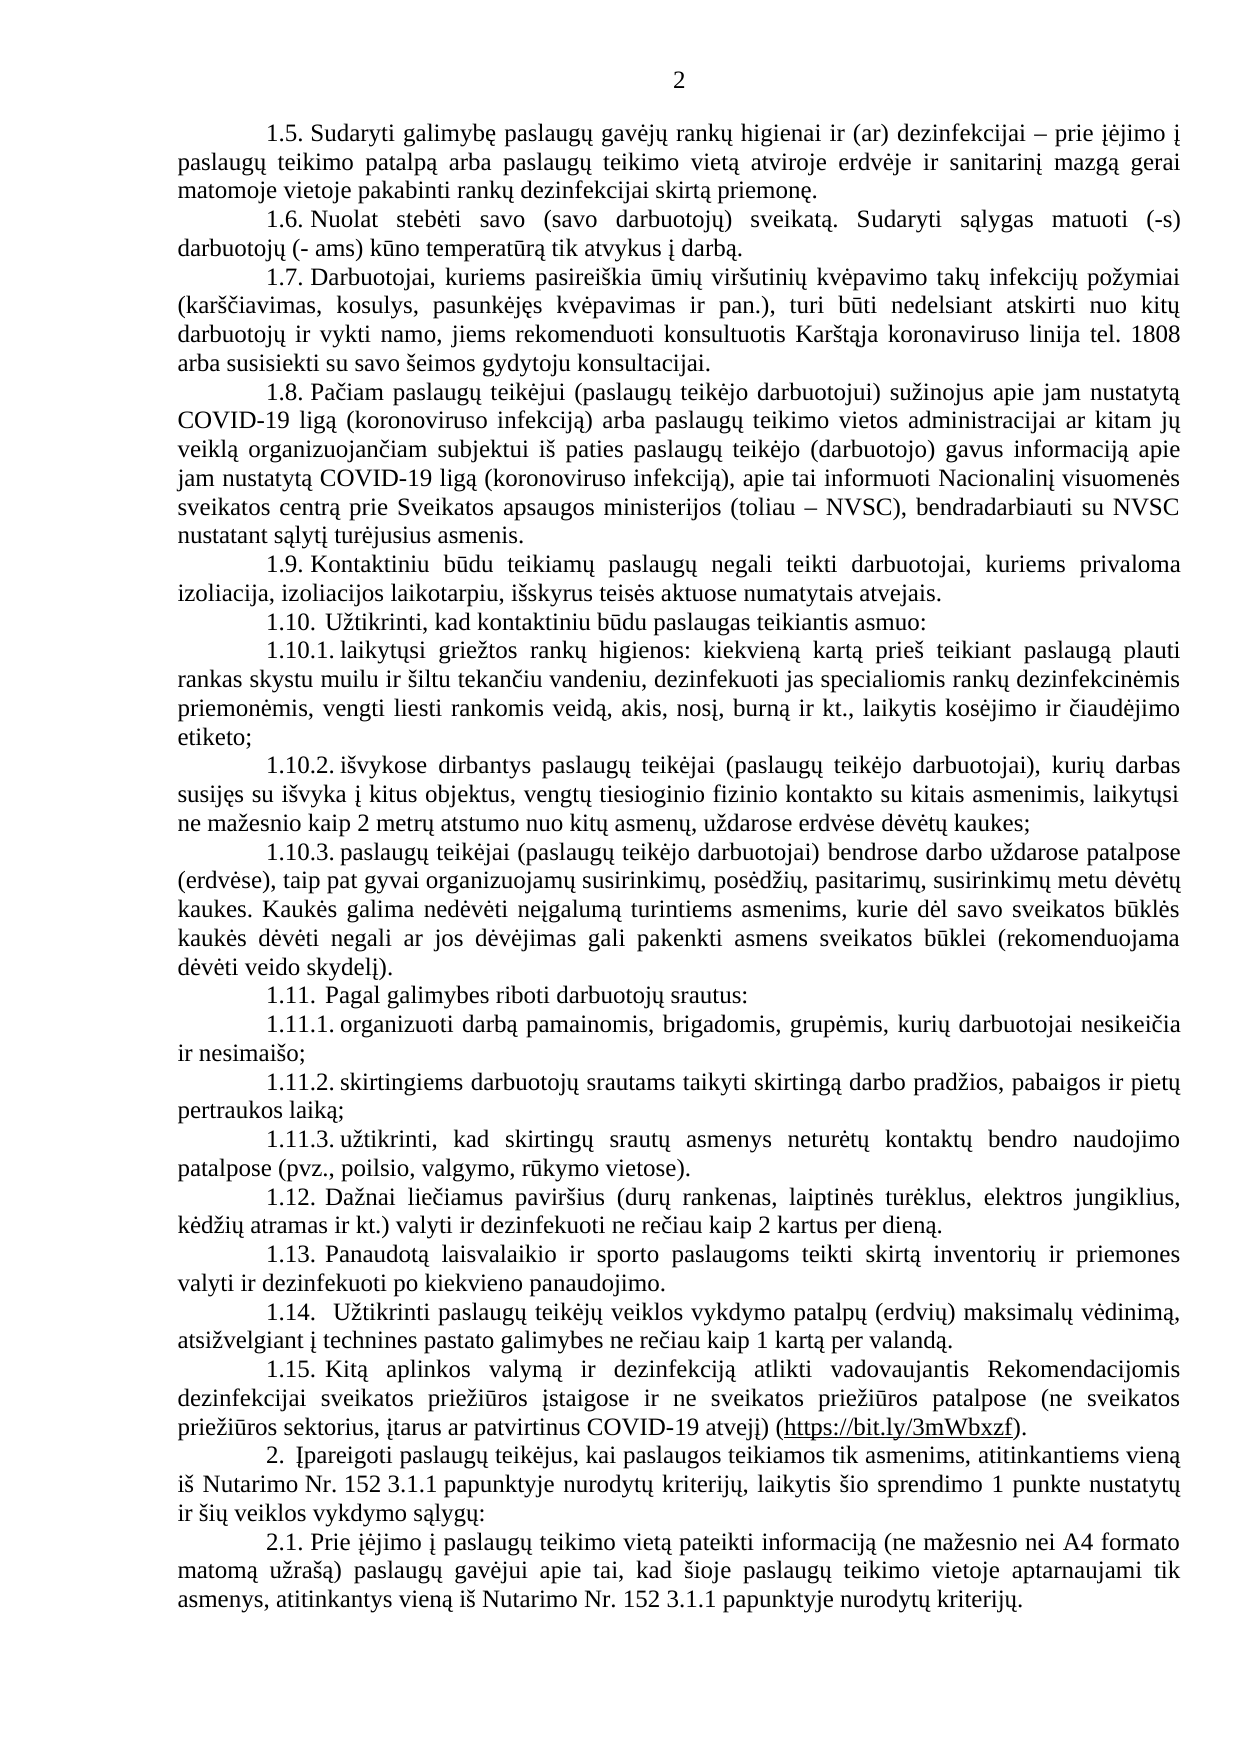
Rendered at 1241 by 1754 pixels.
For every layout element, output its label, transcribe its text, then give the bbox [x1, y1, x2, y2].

text 1.6. Nuolat stebėti savo (savo darbuotojų) sveikatą. Sudaryti sąlygas matuoti (-s) darbuotojų (- ams) kūno temperatūrą tik atvykus į darbą. [177, 204, 1181, 262]
text 1.10. Užtikrinti, kad kontaktiniu būdu paslaugas teikiantis asmuo: [177, 607, 1181, 636]
text 1.12. Dažnai liečiamus paviršius (durų rankenas, laiptinės turėklus, elektros jungiklius, kėdžių atramas ir kt.) valyti ir dezinfekuoti ne rečiau kaip 2 kartus per dieną. [177, 1182, 1181, 1239]
text 1.9. Kontaktiniu būdu teikiamų paslaugų negali teikti darbuotojai, kuriems privaloma izoliacija, izoliacijos laikotarpiu, išskyrus teisės aktuose numatytais atvejais. [177, 549, 1181, 607]
text 1.11.1. organizuoti darbą pamainomis, brigadomis, grupėmis, kurių darbuotojai nesikeičia ir nesimaišo; [177, 1009, 1181, 1067]
text 1.5. Sudaryti galimybę paslaugų gavėjų rankų higienai ir (ar) dezinfekcijai – prie įėjimo į paslaugų teikimo patalpą arba paslaugų teikimo vietą atviroje erdvėje ir sanitarinį mazgą gerai matomoje vietoje pakabinti rankų dezinfekcijai skirtą priemonę. [177, 118, 1181, 204]
text 1.14. Užtikrinti paslaugų teikėjų veiklos vykdymo patalpų (erdvių) maksimalų vėdinimą, atsižvelgiant į technines pastato galimybes ne rečiau kaip 1 kartą per valandą. [177, 1297, 1181, 1354]
text 1.11.3. užtikrinti, kad skirtingų srautų asmenys neturėtų kontaktų bendro naudojimo patalpose (pvz., poilsio, valgymo, rūkymo vietose). [177, 1124, 1181, 1182]
text 2.1. Prie įėjimo į paslaugų teikimo vietą pateikti informaciją (ne mažesnio nei A4 formato matomą užrašą) paslaugų gavėjui apie tai, kad šioje paslaugų teikimo vietoje aptarnaujami tik asmenys, atitinkantys vieną iš Nutarimo Nr. 152 3.1.1 papunktyje nurodytų kriterijų. [177, 1527, 1181, 1613]
text 1.10.1. laikytųsi griežtos rankų higienos: kiekvieną kartą prieš teikiant paslaugą plauti rankas skystu muilu ir šiltu tekančiu vandeniu, dezinfekuoti jas specialiomis rankų dezinfekcinėmis priemonėmis, vengti liesti rankomis veidą, akis, nosį, burną ir kt., laikytis kosėjimo ir čiaudėjimo etiketo; [177, 636, 1181, 751]
text 1.7. Darbuotojai, kuriems pasireiškia ūmių viršutinių kvėpavimo takų infekcijų požymiai (karščiavimas, kosulys, pasunkėjęs kvėpavimas ir pan.), turi būti nedelsiant atskirti nuo kitų darbuotojų ir vykti namo, jiems rekomenduoti konsultuotis Karštąja koronaviruso linija tel. 1808 arba susisiekti su savo šeimos gydytoju konsultacijai. [177, 262, 1181, 377]
text 1.13. Panaudotą laisvalaikio ir sporto paslaugoms teikti skirtą inventorių ir priemones valyti ir dezinfekuoti po kiekvieno panaudojimo. [177, 1239, 1181, 1297]
text 1.10.2. išvykose dirbantys paslaugų teikėjai (paslaugų teikėjo darbuotojai), kurių darbas susijęs su išvyka į kitus objektus, vengtų tiesioginio fizinio kontakto su kitais asmenimis, laikytųsi ne mažesnio kaip 2 metrų atstumo nuo kitų asmenų, uždarose erdvėse dėvėtų kaukes; [177, 751, 1181, 837]
text 1.8. Pačiam paslaugų teikėjui (paslaugų teikėjo darbuotojui) sužinojus apie jam nustatytą COVID-19 ligą (koronoviruso infekciją) arba paslaugų teikimo vietos administracijai ar kitam jų veiklą organizuojančiam subjektui iš paties paslaugų teikėjo (darbuotojo) gavus informaciją apie jam nustatytą COVID-19 ligą (koronoviruso infekciją), apie tai informuoti Nacionalinį visuomenės sveikatos centrą prie Sveikatos apsaugos ministerijos (toliau – NVSC), bendradarbiauti su NVSC nustatant sąlytį turėjusius asmenis. [177, 377, 1181, 549]
text 1.11. Pagal galimybes riboti darbuotojų srautus: [177, 981, 1181, 1009]
text 1.11.2. skirtingiems darbuotojų srautams taikyti skirtingą darbo pradžios, pabaigos ir pietų pertraukos laiką; [177, 1067, 1181, 1124]
text 2. Įpareigoti paslaugų teikėjus, kai paslaugos teikiamos tik asmenims, atitinkantiems vieną iš Nutarimo Nr. 152 3.1.1 papunktyje nurodytų kriterijų, laikytis šio sprendimo 1 punkte nustatytų ir šių veiklos vykdymo sąlygų: [177, 1441, 1181, 1527]
text 1.15. Kitą aplinkos valymą ir dezinfekciją atlikti vadovaujantis Rekomendacijomis dezinfekcijai sveikatos priežiūros įstaigose ir ne sveikatos priežiūros patalpose (ne sveikatos priežiūros sektorius, įtarus ar patvirtinus COVID-19 atvejį) (https://bit.ly/3mWbxzf). [177, 1354, 1181, 1441]
text 1.10.3. paslaugų teikėjai (paslaugų teikėjo darbuotojai) bendrose darbo uždarose patalpose (erdvėse), taip pat gyvai organizuojamų susirinkimų, posėdžių, pasitarimų, susirinkimų metu dėvėtų kaukes. Kaukės galima nedėvėti neįgalumą turintiems asmenims, kurie dėl savo sveikatos būklės kaukės dėvėti negali ar jos dėvėjimas gali pakenkti asmens sveikatos būklei (rekomenduojama dėvėti veido skydelį). [177, 837, 1181, 981]
